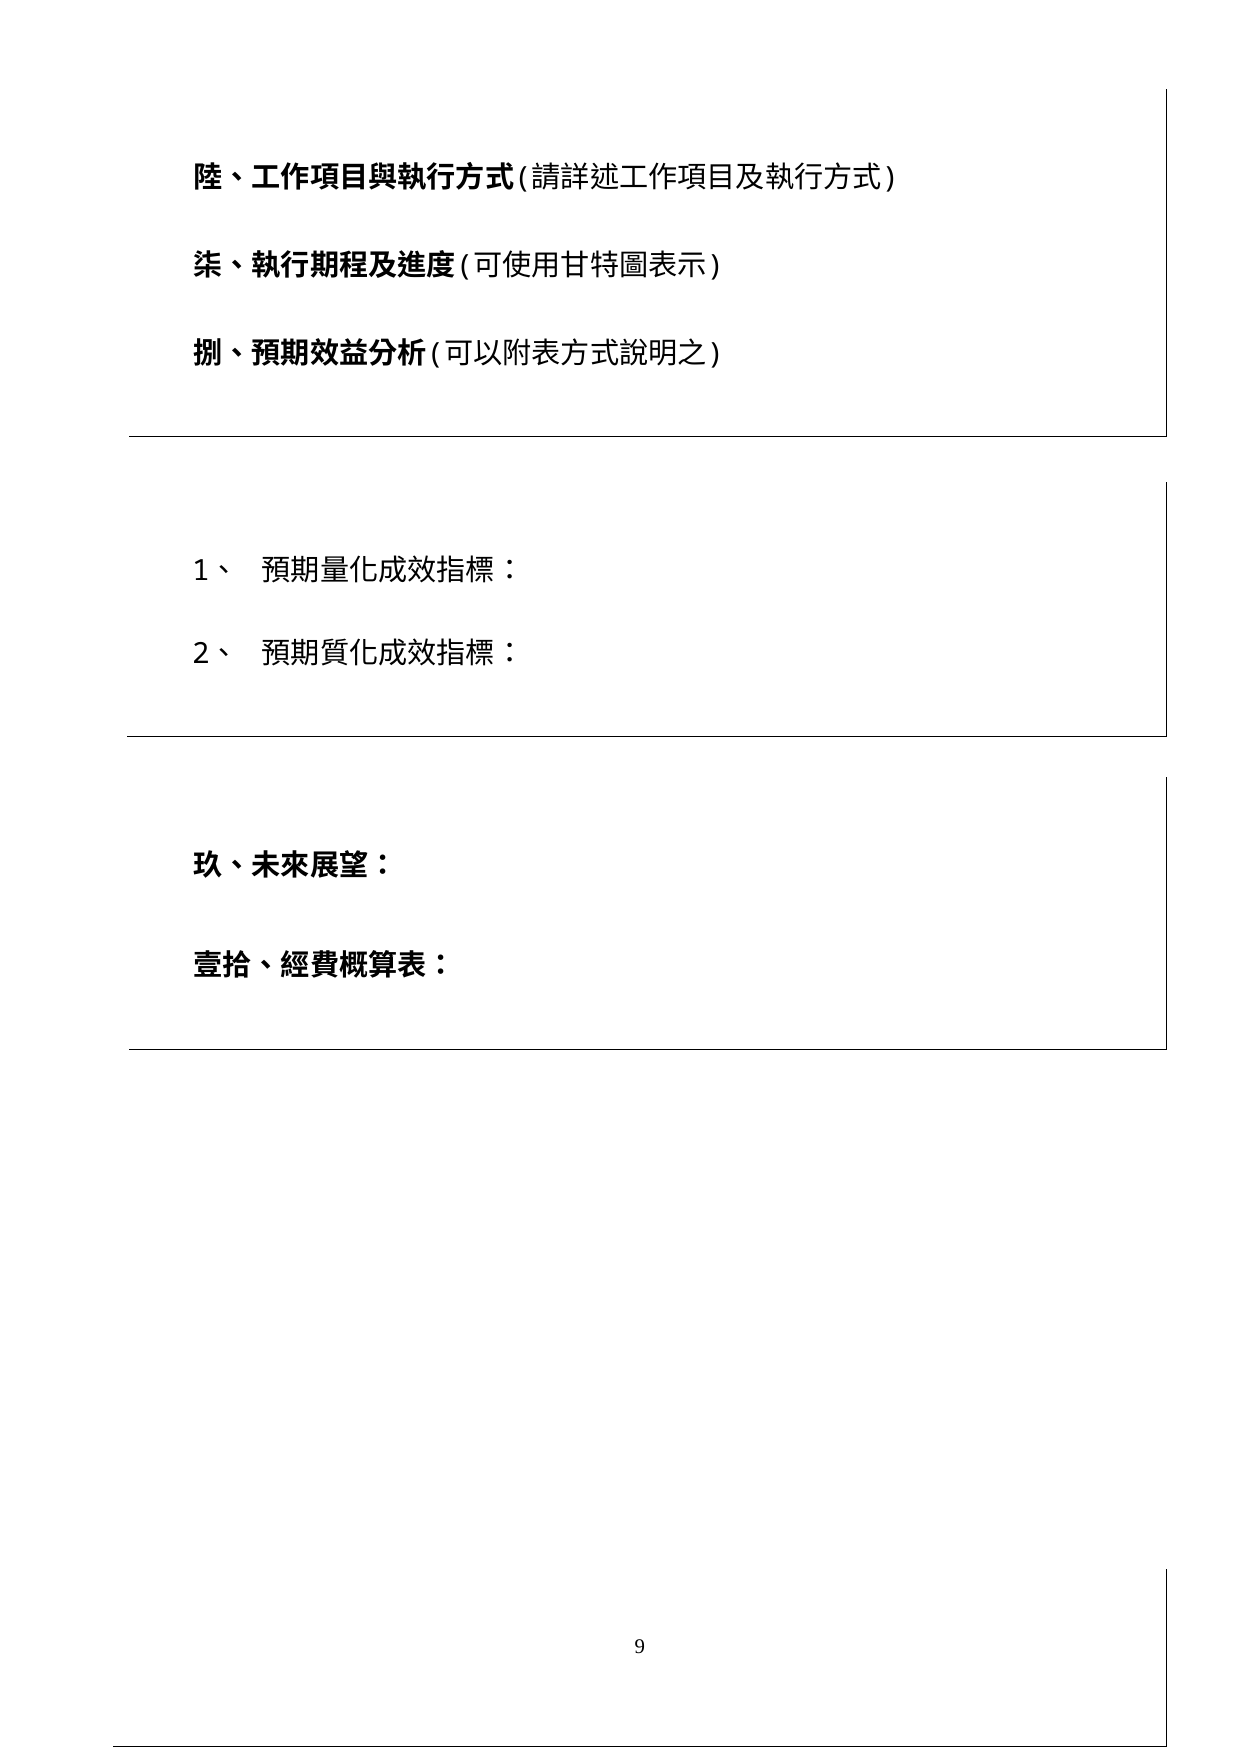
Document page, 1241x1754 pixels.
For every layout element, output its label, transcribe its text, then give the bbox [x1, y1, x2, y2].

list 預期效益分析(可以附表方式說明之) [128, 265, 1167, 436]
list 經費概算表： [128, 877, 1167, 1049]
list 未來展望： [128, 777, 1166, 877]
list 工作項目與執行方式(請詳述工作項目及執行方式) [128, 89, 1166, 177]
list 預期質化成效指標： [127, 565, 1167, 736]
list 執行期程及進度(可使用甘特圖表示) [128, 177, 1167, 265]
list 預期量化成效指標： [127, 482, 1166, 565]
